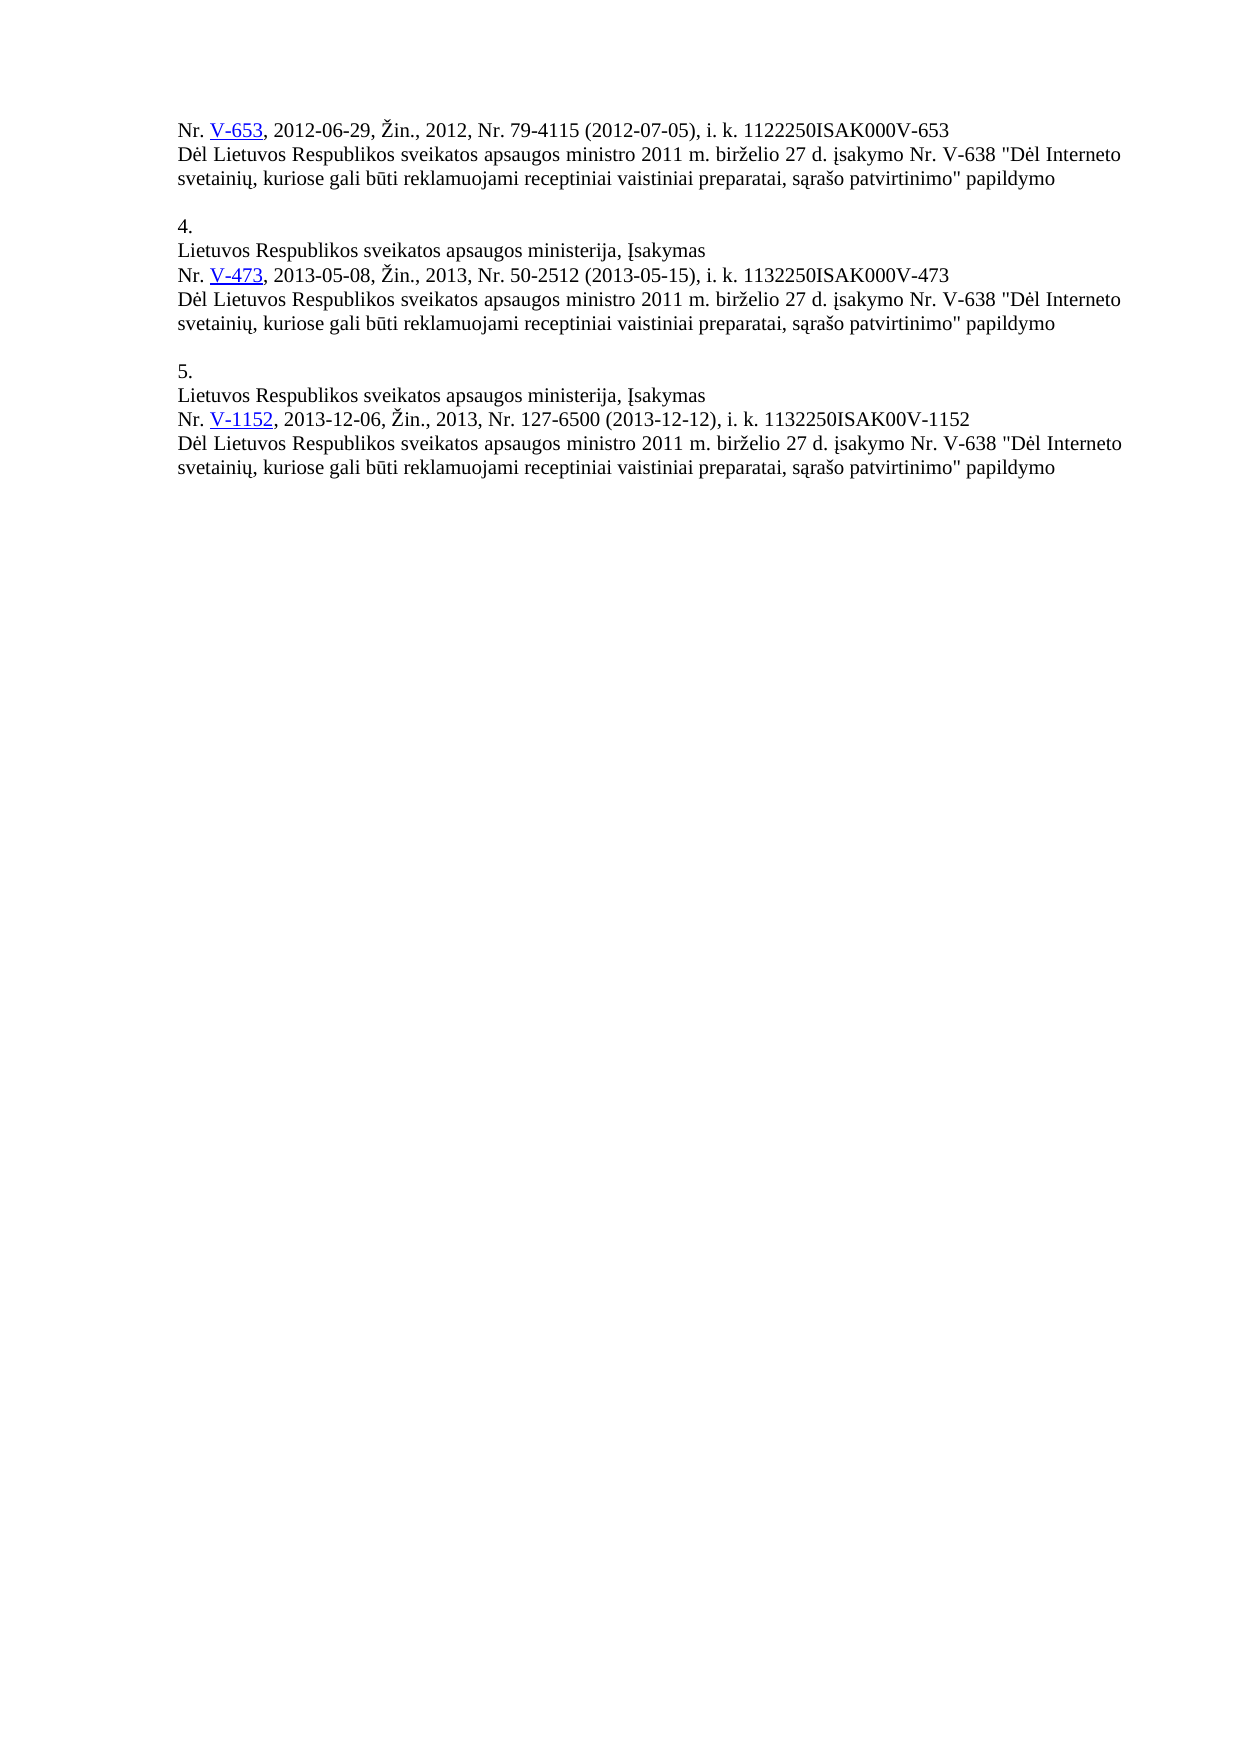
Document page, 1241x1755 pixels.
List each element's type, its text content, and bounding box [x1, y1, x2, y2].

text Lietuvos Respublikos sveikatos apsaugos ministerija, Įsakymas [177, 383, 1122, 407]
text Nr. V-473, 2013-05-08, Žin., 2013, Nr. 50-2512 (2013-05-15), i. k. 1132250ISAK000V-473 [177, 262, 1122, 287]
text Nr. V-1152, 2013-12-06, Žin., 2013, Nr. 127-6500 (2013-12-12), i. k. 1132250ISAK00V-1152 [177, 407, 1122, 431]
text Dėl Lietuvos Respublikos sveikatos apsaugos ministro 2011 m. birželio 27 d. įsakymo Nr. V-638 "Dėl Interneto svetainių, kuriose gali būti reklamuojami receptiniai vaistiniai preparatai, sąrašo patvirtinimo" papildymo [177, 142, 1122, 190]
text Lietuvos Respublikos sveikatos apsaugos ministerija, Įsakymas [177, 238, 1122, 262]
text 5. [177, 359, 1122, 383]
text 4. [177, 214, 1122, 238]
text Nr. V-653, 2012-06-29, Žin., 2012, Nr. 79-4115 (2012-07-05), i. k. 1122250ISAK000V-653 [177, 118, 1122, 142]
text Dėl Lietuvos Respublikos sveikatos apsaugos ministro 2011 m. birželio 27 d. įsakymo Nr. V-638 "Dėl Interneto svetainių, kuriose gali būti reklamuojami receptiniai vaistiniai preparatai, sąrašo patvirtinimo" papildymo [177, 287, 1122, 335]
text Dėl Lietuvos Respublikos sveikatos apsaugos ministro 2011 m. birželio 27 d. įsakymo Nr. V-638 "Dėl Interneto svetainių, kuriose gali būti reklamuojami receptiniai vaistiniai preparatai, sąrašo patvirtinimo" papildymo [177, 431, 1122, 479]
